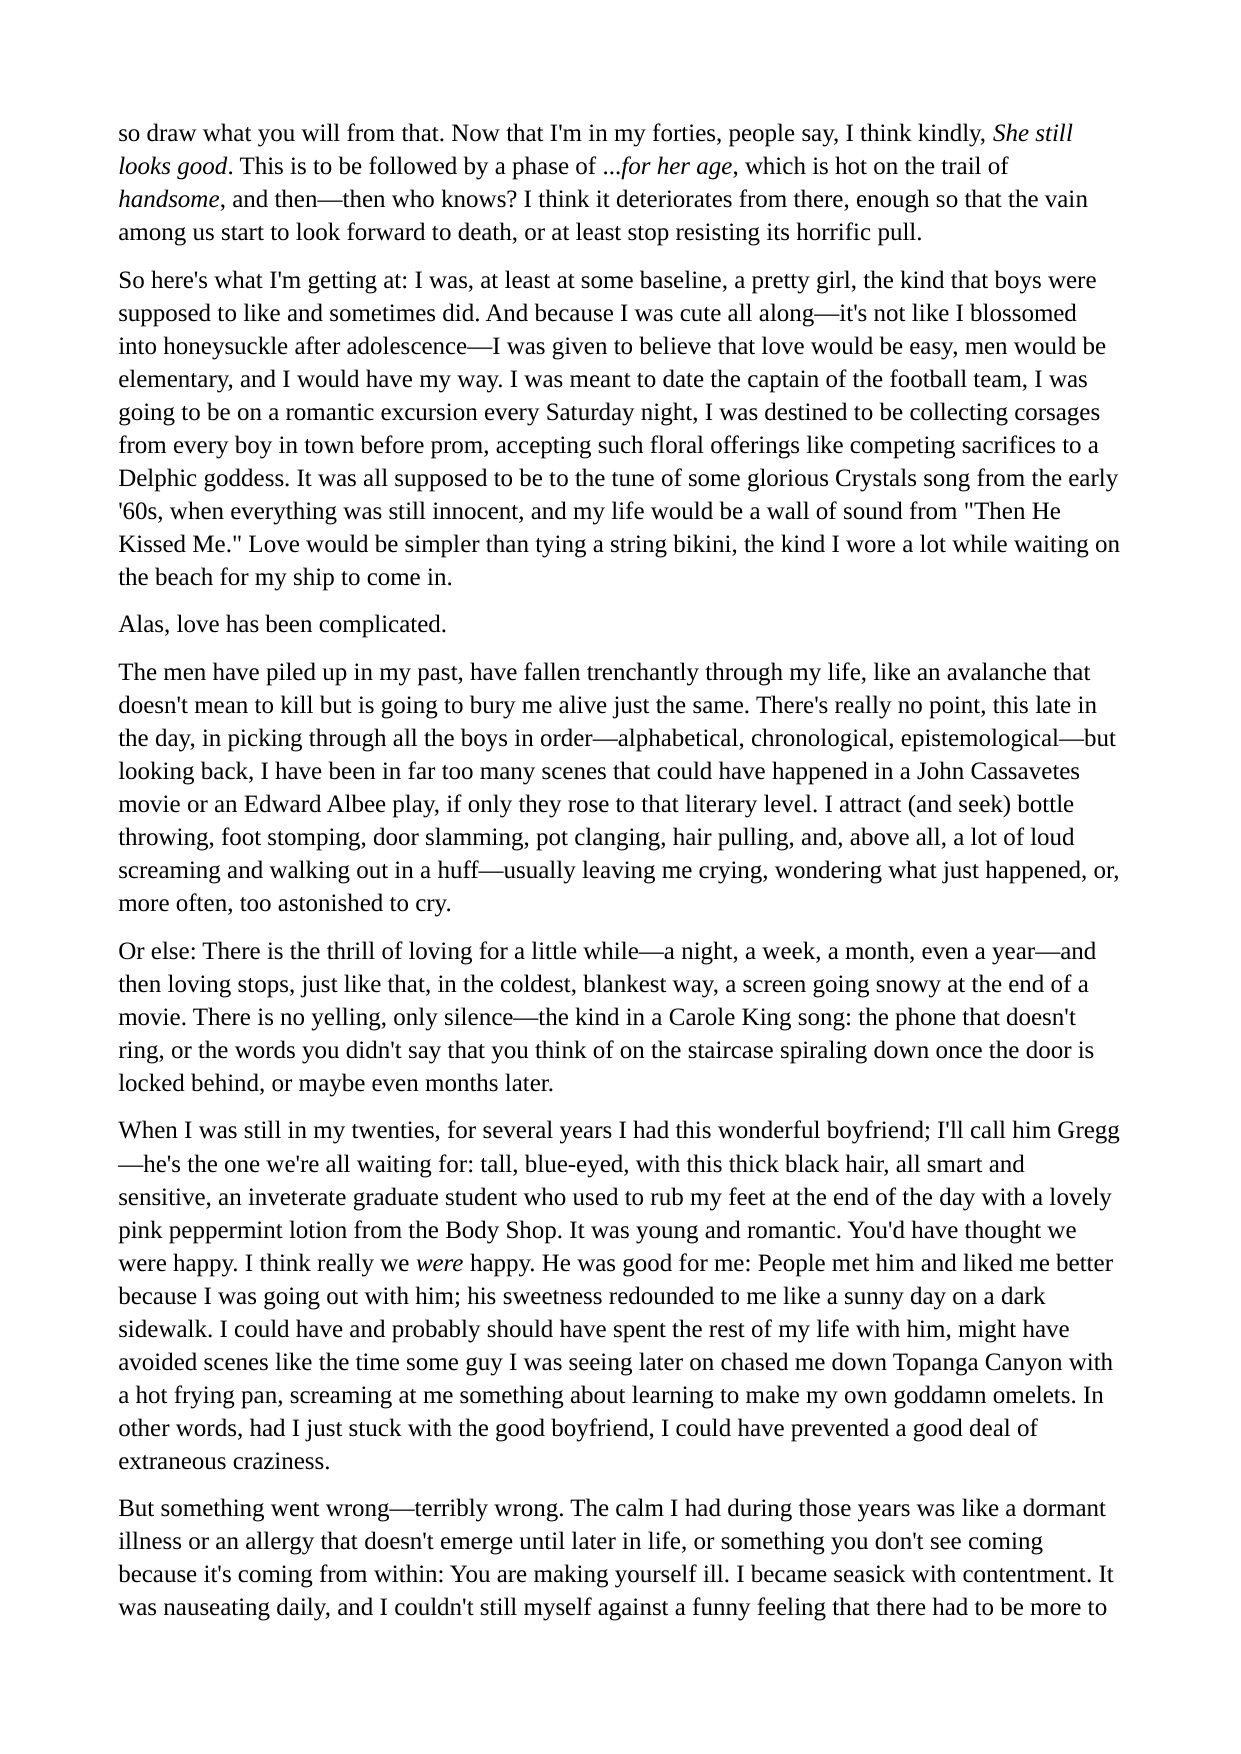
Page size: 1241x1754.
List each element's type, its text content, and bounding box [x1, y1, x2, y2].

text Or else: There is the thrill of loving for a little while—a night, a week, a month, even a year—and then loving stops, just like that, in the coldest, blankest way, a screen going snowy at the end of a movie. There is no yelling, only silence—the kind in a Carole King song: the phone that doesn't ring, or the words you didn't say that you think of on the staircase spiraling down once the door is locked behind, or maybe even months later. [118, 936, 1122, 1097]
text Alas, love has been complicated. [118, 609, 1122, 638]
text But something went wrong—terribly wrong. The calm I had during those years was like a dormant illness or an allergy that doesn't emerge until later in life, or something you don't see coming because it's coming from within: You are making yourself ill. I became seasick with contentment. It was nauseating daily, and I couldn't still myself against a funny feeling that there had to be more to [118, 1493, 1122, 1621]
text The men have piled up in my past, have fallen trenchantly through my life, like an avalanche that doesn't mean to kill but is going to bury me alive just the same. There's really no point, this late in the day, in picking through all the boys in order—alphabetical, chronological, epistemological—but looking back, I have been in far too many scenes that could have happened in a John Cassavetes movie or an Edward Albee play, if only they rose to that literary level. I attract (and seek) bottle throwing, foot stomping, door slamming, pot clanging, hair pulling, and, above all, a lot of loud screaming and walking out in a huff—usually leaving me crying, wondering what just happened, or, more often, too astonished to cry. [118, 657, 1122, 917]
text When I was still in my twenties, for several years I had this wonderful boyfriend; I'll call him Gregg—he's the one we're all waiting for: tall, blue-eyed, with this thick black hair, all smart and sensitive, an inveterate graduate student who used to rub my feet at the end of the day with a lovely pink peppermint lotion from the Body Shop. It was young and romantic. You'd have thought we were happy. I think really we were happy. He was good for me: People met him and liked me better because I was going out with him; his sweetness redounded to me like a sunny day on a dark sidewalk. I could have and probably should have spent the rest of my life with him, might have avoided scenes like the time some guy I was seeing later on chased me down Topanga Canyon with a hot frying pan, screaming at me something about learning to make my own goddamn omelets. In other words, had I just stuck with the good boyfriend, I could have prevented a good deal of extraneous craziness. [118, 1116, 1122, 1474]
text So here's what I'm getting at: I was, at least at some baseline, a pretty girl, the kind that boys were supposed to like and sometimes did. And because I was cute all along—it's not like I blossomed into honeysuckle after adolescence—I was given to believe that love would be easy, men would be elementary, and I would have my way. I was meant to date the captain of the football team, I was going to be on a romantic excursion every Saturday night, I was destined to be collecting corsages from every boy in town before prom, accepting such floral offerings like competing sacrifices to a Delphic goddess. It was all supposed to be to the tune of some glorious Crystals song from the early '60s, when everything was still innocent, and my life would be a wall of sound from "Then He Kissed Me." Love would be simpler than tying a string bikini, the kind I wore a lot while waiting on the beach for my ship to come in. [118, 265, 1122, 591]
text so draw what you will from that. Now that I'm in my forties, people say, I think kindly, She still looks good. This is to be followed by a phase of ...for her age, which is hot on the trail of handsome, and then—then who knows? I think it deteriorates from there, enough so that the vain among us start to look forward to death, or at least stop resisting its horrific pull. [118, 118, 1122, 246]
